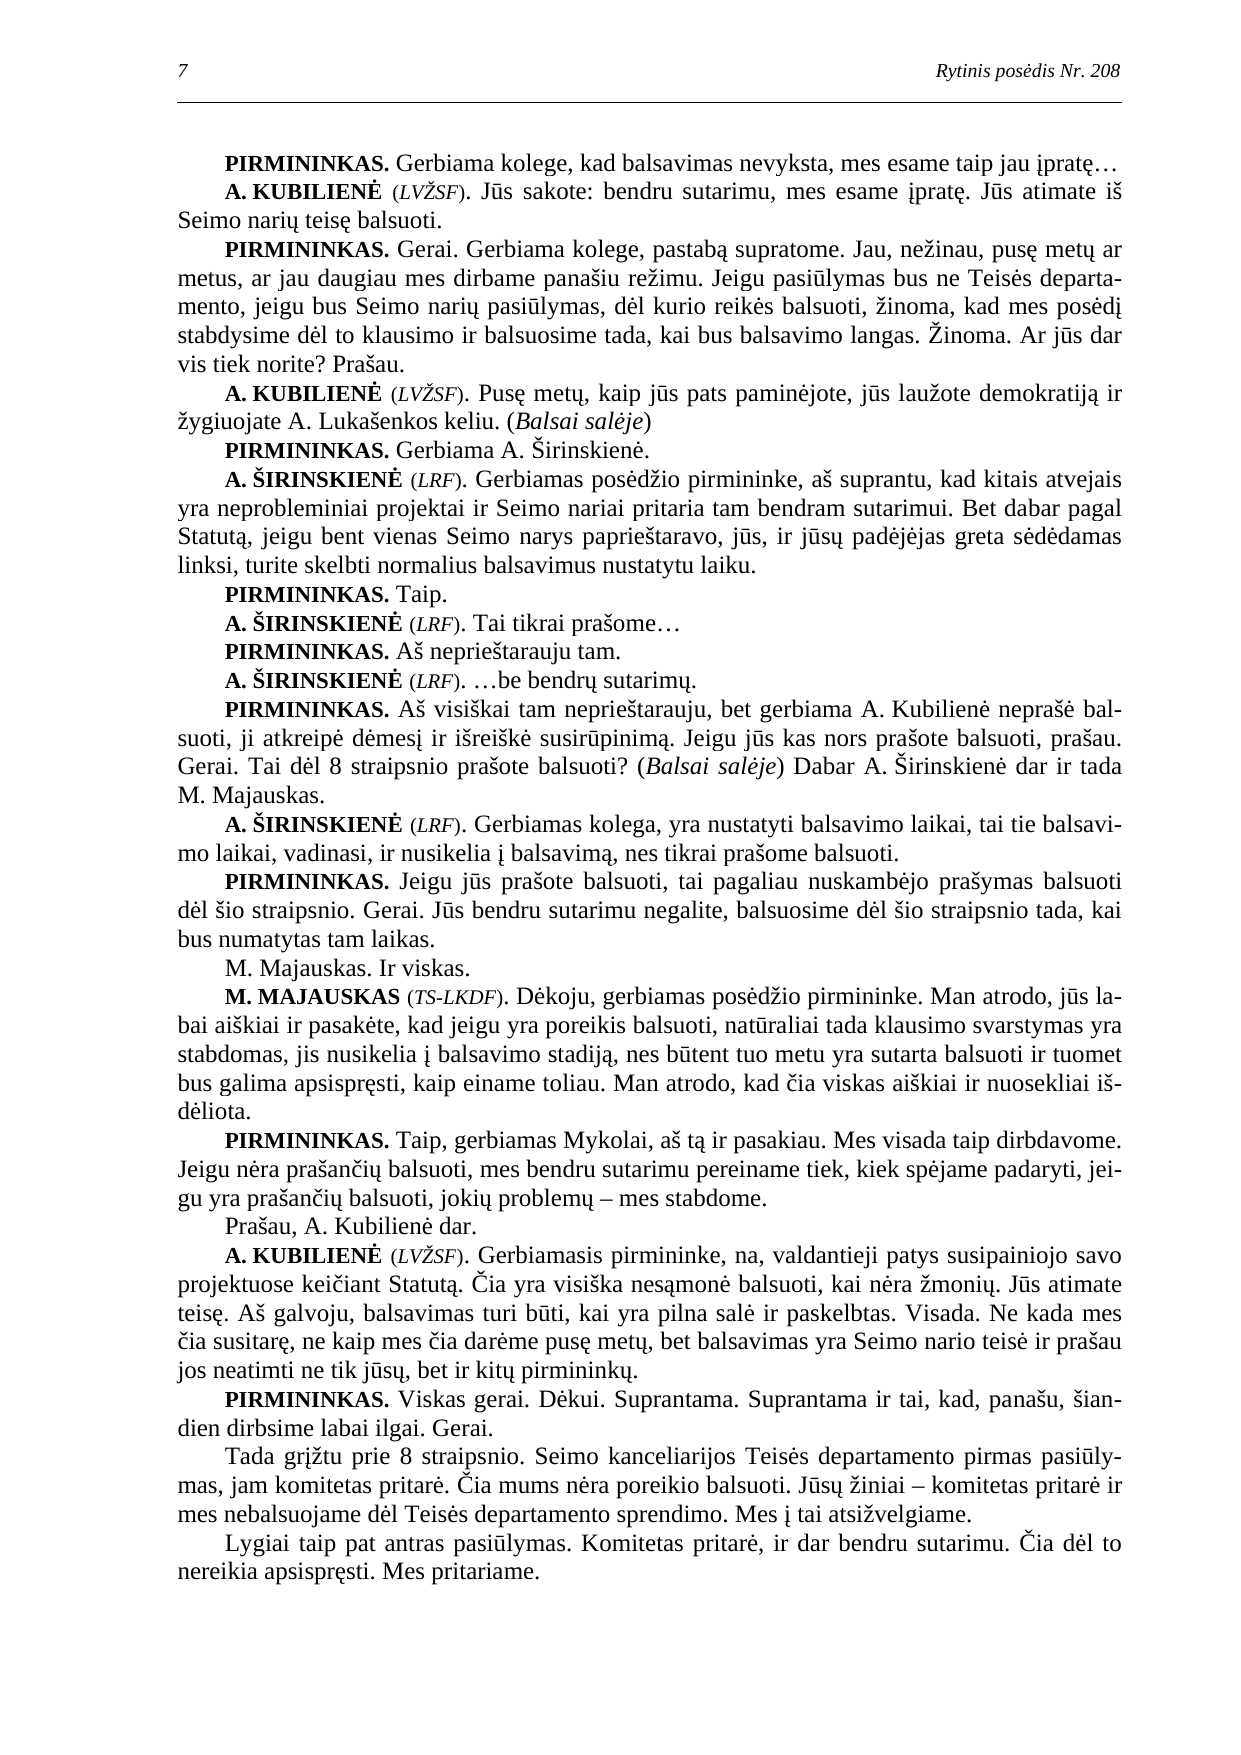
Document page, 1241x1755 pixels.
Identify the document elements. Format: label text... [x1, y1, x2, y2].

text M. Ma­jaus­kas. Ir vis­kas. [177, 953, 1122, 981]
text Pra­šau, A. Ku­bi­lie­nė dar. [177, 1211, 1122, 1240]
text PIRMININKAS. Ge­rai. Ger­bia­ma ko­le­ge, pa­sta­bą su­pra­to­me. Jau, ne­ži­nau, pu­sę me­tų ar me­tus, ar jau dau­giau mes dir­ba­me pa­na­šiu re­ži­mu. Jei­gu pa­siū­ly­mas bus ne Tei­sės de­par­ta­men­to, jei­gu bus Sei­mo na­rių pa­siū­ly­mas, dėl ku­rio rei­kės bal­suo­ti, ži­no­ma, kad mes po­sė­dį stab­dy­si­me dėl to klau­si­mo ir bal­suo­si­me ta­da, kai bus bal­sa­vi­mo lan­gas. Ži­no­ma. Ar jūs dar vis tiek no­ri­te? Pra­šau. [177, 234, 1122, 378]
text PIRMININKAS. Ger­bia­ma A. Ši­rins­kie­nė. [177, 435, 1122, 464]
text PIRMININKAS. Aš vi­siš­kai tam ne­pri­eš­ta­rau­ju, bet ger­bia­ma A. Ku­bi­lie­nė ne­pra­šė bal­suo­ti, ji at­krei­pė dė­me­sį ir iš­reiš­kė su­si­rū­pi­ni­mą. Jei­gu jūs kas nors pra­šo­te bal­suo­ti, pra­šau. Ge­rai. Tai dėl 8 straips­nio pra­šo­te bal­suo­ti? (Bal­sai sa­lė­je) Da­bar A. Ši­rins­kie­nė dar ir ta­da M. Ma­jaus­kas. [177, 694, 1122, 809]
text PIRMININKAS. Vis­kas ge­rai. Dė­kui. Su­pran­ta­ma. Su­pran­ta­ma ir tai, kad, pa­na­šu, šian­dien dirb­si­me la­bai il­gai. Ge­rai. [177, 1384, 1122, 1441]
text A. KUBILIENĖ (LVŽSF). Jūs sa­ko­te: ben­dru su­ta­ri­mu, mes esa­me įpra­tę. Jūs at­ima­te iš Sei­mo na­rių tei­sę bal­suo­ti. [177, 176, 1122, 234]
text PIRMININKAS. Taip, ger­bia­mas My­ko­lai, aš tą ir pa­sa­kiau. Mes vi­sa­da taip dirb­da­vo­me. Jei­gu nė­ra pra­šan­čių bal­suo­ti, mes ben­dru su­ta­ri­mu per­ei­na­me tiek, kiek spė­ja­me pa­da­ry­ti, jei­gu yra pra­šan­čių bal­suo­ti, jo­kių pro­ble­mų – mes stab­do­me. [177, 1125, 1122, 1211]
text PIRMININKAS. Ger­bia­ma ko­le­ge, kad bal­sa­vi­mas ne­vyks­ta, mes esa­me taip jau įpra­tę… [177, 148, 1122, 176]
text A. ŠIRINSKIENĖ (LRF). Ger­bia­mas ko­le­ga, yra nu­sta­ty­ti bal­sa­vi­mo lai­kai, tai tie bal­sa­vi­mo lai­kai, va­di­na­si, ir nu­si­ke­lia į bal­sa­vi­mą, nes tik­rai pra­šo­me bal­suo­ti. [177, 809, 1122, 866]
text Ta­da grįž­tu prie 8 straips­nio. Sei­mo kan­ce­lia­ri­jos Tei­sės de­par­ta­men­to pir­mas pa­siū­ly­mas, jam ko­mi­te­tas pri­ta­rė. Čia mums nė­ra po­rei­kio bal­suo­ti. Jū­sų ži­niai – ko­mi­te­tas pri­ta­rė ir mes ne­bal­suo­ja­me dėl Tei­sės de­par­ta­men­to spren­di­mo. Mes į tai at­si­žvel­gia­me. [177, 1441, 1122, 1528]
text PIRMININKAS. Aš ne­pri­eš­ta­rau­ju tam. [177, 636, 1122, 665]
text Ly­giai taip pat ant­ras pa­siū­ly­mas. Ko­mi­te­tas pri­ta­rė, ir dar ben­dru su­ta­ri­mu. Čia dėl to ne­rei­kia ap­si­spręs­ti. Mes pri­ta­ria­me. [177, 1528, 1122, 1585]
text A. ŠIRINSKIENĖ (LRF). …be ben­drų su­ta­ri­mų. [177, 665, 1122, 694]
text A. ŠIRINSKIENĖ (LRF). Ger­bia­mas po­sė­džio pir­mi­nin­ke, aš su­pran­tu, kad ki­tais at­ve­jais yra ne­prob­le­mi­niai pro­jek­tai ir Sei­mo na­riai pri­ta­ria tam ben­dram su­ta­ri­mui. Bet da­bar pa­gal Sta­tu­tą, jei­gu bent vie­nas Sei­mo na­rys pa­prieš­ta­ra­vo, jūs, ir jū­sų pa­dė­jė­jas gre­ta sė­dė­da­mas link­si, tu­ri­te skelb­ti nor­ma­lius bal­sa­vi­mus nu­sta­ty­tu lai­ku. [177, 464, 1122, 579]
text A. KUBILIENĖ (LVŽSF). Ger­bia­ma­sis pir­mi­nin­ke, na, val­dan­tie­ji pa­tys su­si­pai­nio­jo sa­vo pro­jek­tuo­se kei­čiant Sta­tu­tą. Čia yra vi­siš­ka ne­są­mo­nė bal­suo­ti, kai nė­ra žmo­nių. Jūs at­ima­te tei­sę. Aš gal­vo­ju, bal­sa­vi­mas tu­ri bū­ti, kai yra pil­na sa­lė ir pa­skelb­tas. Vi­sa­da. Ne ka­da mes čia su­si­ta­rę, ne kaip mes čia da­rė­me pu­sę me­tų, bet bal­sa­vi­mas yra Sei­mo na­rio tei­sė ir pra­šau jos ne­at­im­ti ne tik jūsų, bet ir ki­tų pir­mi­nin­kų. [177, 1240, 1122, 1384]
text M. MAJAUSKAS (TS-LKDF). Dė­ko­ju, ger­bia­mas po­sė­džio pir­mi­nin­ke. Man at­ro­do, jūs la­bai aiš­kiai ir pa­sa­kė­te, kad jei­gu yra po­rei­kis bal­suo­ti, na­tū­ra­liai ta­da klau­si­mo svars­ty­mas yra stab­do­mas, jis nu­si­ke­lia į bal­sa­vi­mo sta­di­ją, nes bū­tent tuo me­tu yra su­tar­ta bal­suo­ti ir tuo­met bus ga­li­ma ap­si­spręs­ti, kaip ei­na­me to­liau. Man at­ro­do, kad čia vis­kas aiš­kiai ir nuo­sek­liai iš­dė­lio­ta. [177, 981, 1122, 1125]
text A. KUBILIENĖ (LVŽSF). Pu­sę me­tų, kaip jūs pats pa­mi­nė­jo­te, jūs lau­žo­te de­mo­kra­tiją ir žy­giuo­ja­te A. Lu­ka­šen­kos ke­liu. (Bal­sai sa­lė­je) [177, 378, 1122, 435]
text PIRMININKAS. Taip. [177, 579, 1122, 608]
text A. ŠIRINSKIENĖ (LRF). Tai tik­rai pra­šo­me… [177, 608, 1122, 636]
text PIRMININKAS. Jei­gu jūs pra­šo­te bal­suo­ti, tai pa­ga­liau nu­skam­bė­jo pra­šy­mas bal­suo­ti dėl šio straips­nio. Ge­rai. Jūs ben­dru su­ta­ri­mu ne­ga­li­te, bal­suo­si­me dėl šio straips­nio ta­da, kai bus nu­ma­ty­tas tam lai­kas. [177, 866, 1122, 953]
